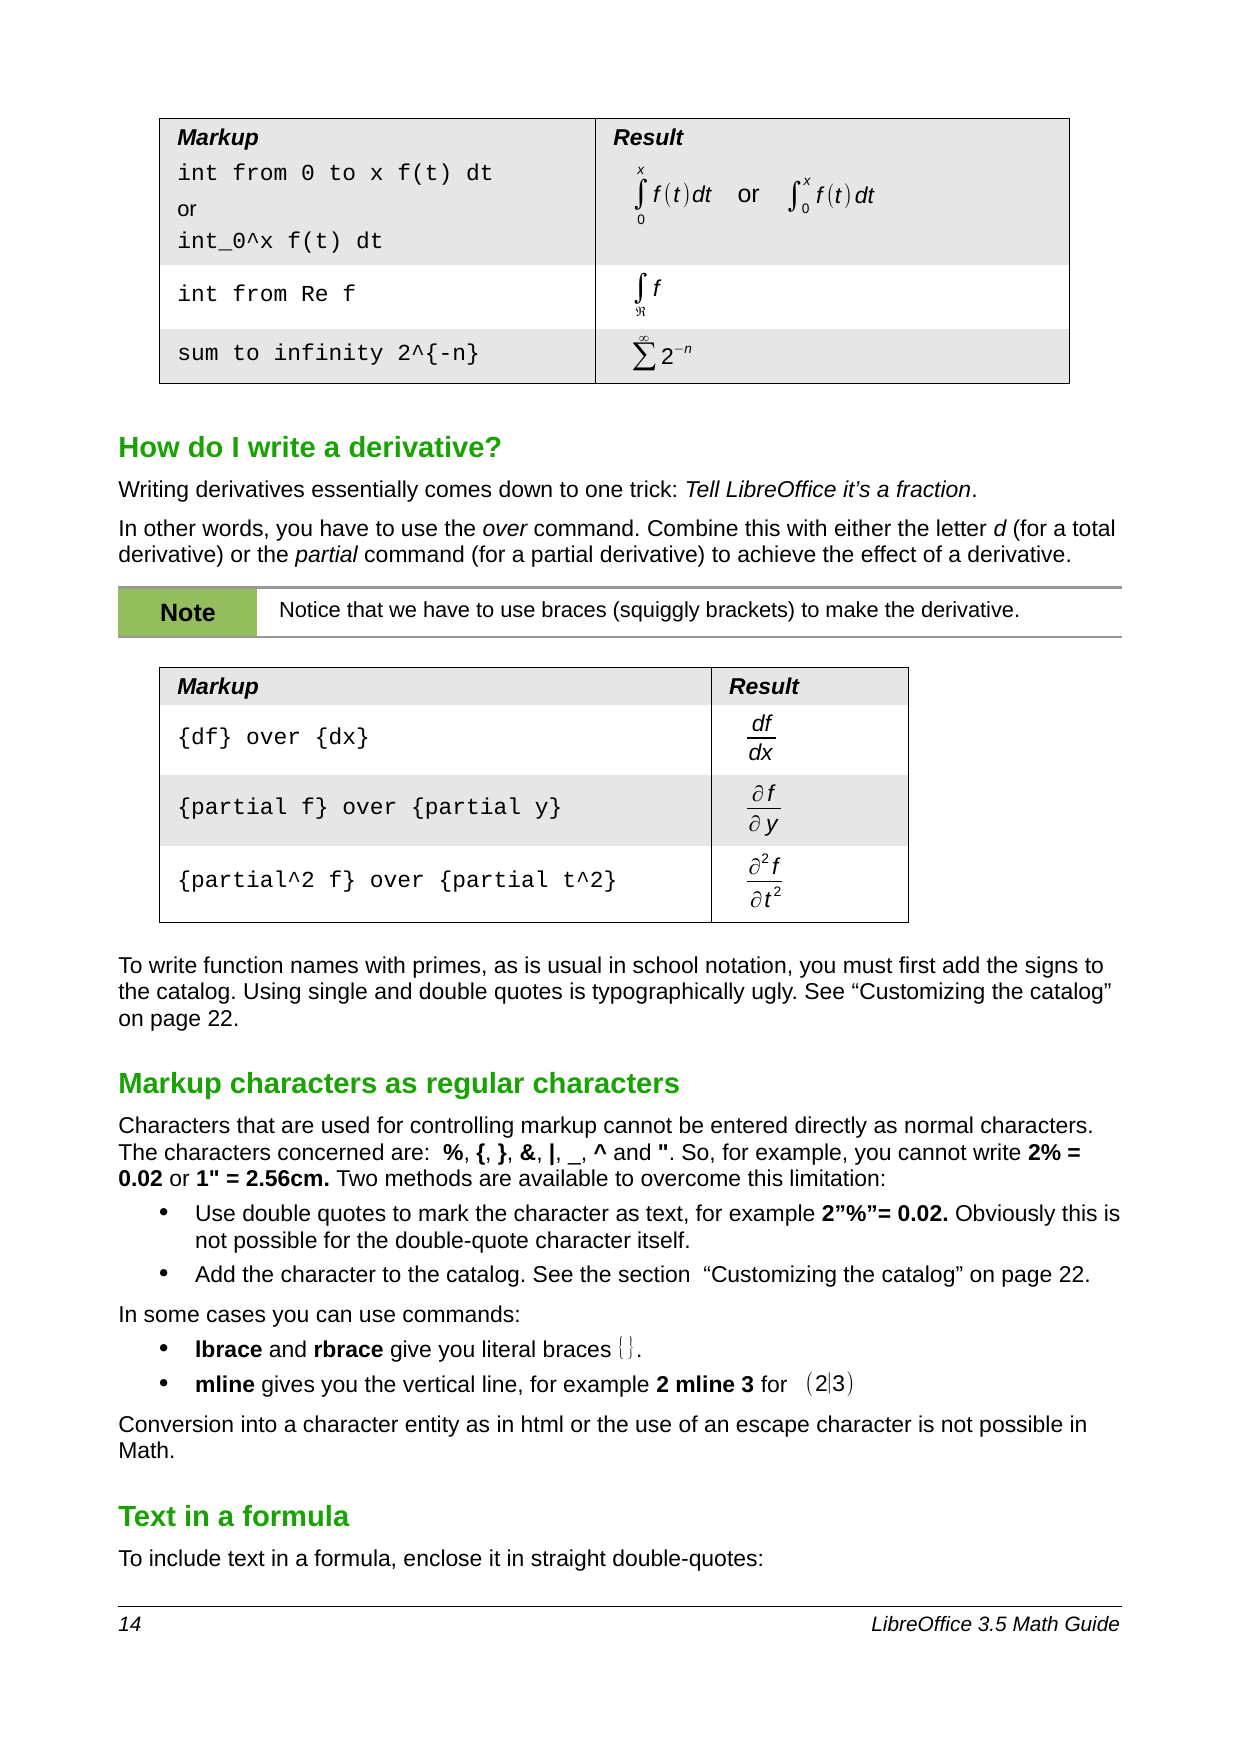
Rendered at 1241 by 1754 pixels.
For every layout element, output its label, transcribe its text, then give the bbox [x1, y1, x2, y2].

table_header Note [118, 589, 257, 636]
table_cell {partial^2 f} over {partial t^2} [160, 846, 711, 922]
list lbrace and rbrace give you literal braces . [156, 1334, 1122, 1363]
text Conversion into a character entity as in html or the use of an escape character is not possible in Math. [118, 1411, 1122, 1464]
table_cell [596, 329, 1069, 383]
subtitle Text in a formula [118, 1499, 1122, 1533]
list In some cases you can use commands: [118, 1301, 1122, 1327]
table_cell or [596, 156, 1069, 265]
text In other words, you have to use the over command. Combine this with either the letter d (for a total derivative) or the partial command (for a partial derivative) to achieve the effect of a derivative. [118, 515, 1122, 567]
subtitle How do I write a derivative? [118, 430, 1122, 463]
subtitle Markup characters as regular characters [118, 1066, 1122, 1100]
list Use double quotes to mark the character as text, for example 2”%”= 0.02. Obviously this is not possible for the double-quote character itself. [156, 1198, 1122, 1253]
table_cell int from 0 to x f(t) dt or int_0^x f(t) dt [160, 156, 595, 265]
table_cell [712, 846, 908, 922]
table_header Markup [160, 668, 711, 705]
table_cell [712, 775, 908, 846]
table_header Notice that we have to use braces (squiggly brackets) to make the derivative. [258, 589, 1122, 636]
table_cell sum to infinity 2^{-n} [160, 329, 595, 383]
table_cell int from Re f [160, 265, 595, 329]
list mline gives you the vertical line, for example 2 mline 3 for [156, 1369, 1122, 1398]
table_header Result [712, 668, 908, 705]
text Writing derivatives essentially comes down to one trick: Tell LibreOffice it’s a fraction. [118, 476, 1122, 502]
list Characters that are used for controlling markup cannot be entered directly as normal characters. The characters concerned are: %, {, }, &, |, _, ^ and ". So, for example, you cannot write 2% = 0.02 or 1" = 2.56cm. Two methods are available to overcome this limitation: [118, 1112, 1122, 1191]
list Add the character to the catalog. See the section “Customizing the catalog” on page 22. [156, 1259, 1122, 1289]
table_header Result [596, 119, 1069, 156]
table_cell [712, 705, 908, 775]
table_cell [596, 265, 1069, 329]
table_cell {df} over {dx} [160, 705, 711, 775]
table_header Markup [160, 119, 595, 156]
text To include text in a formula, enclose it in straight double-quotes: [118, 1545, 1122, 1571]
table_cell {partial f} over {partial y} [160, 775, 711, 846]
text To write function names with primes, as is usual in school notation, you must first add the signs to the catalog. Using single and double quotes is typographically ugly. See “Customizing the catalog” on page 22. [118, 952, 1122, 1031]
